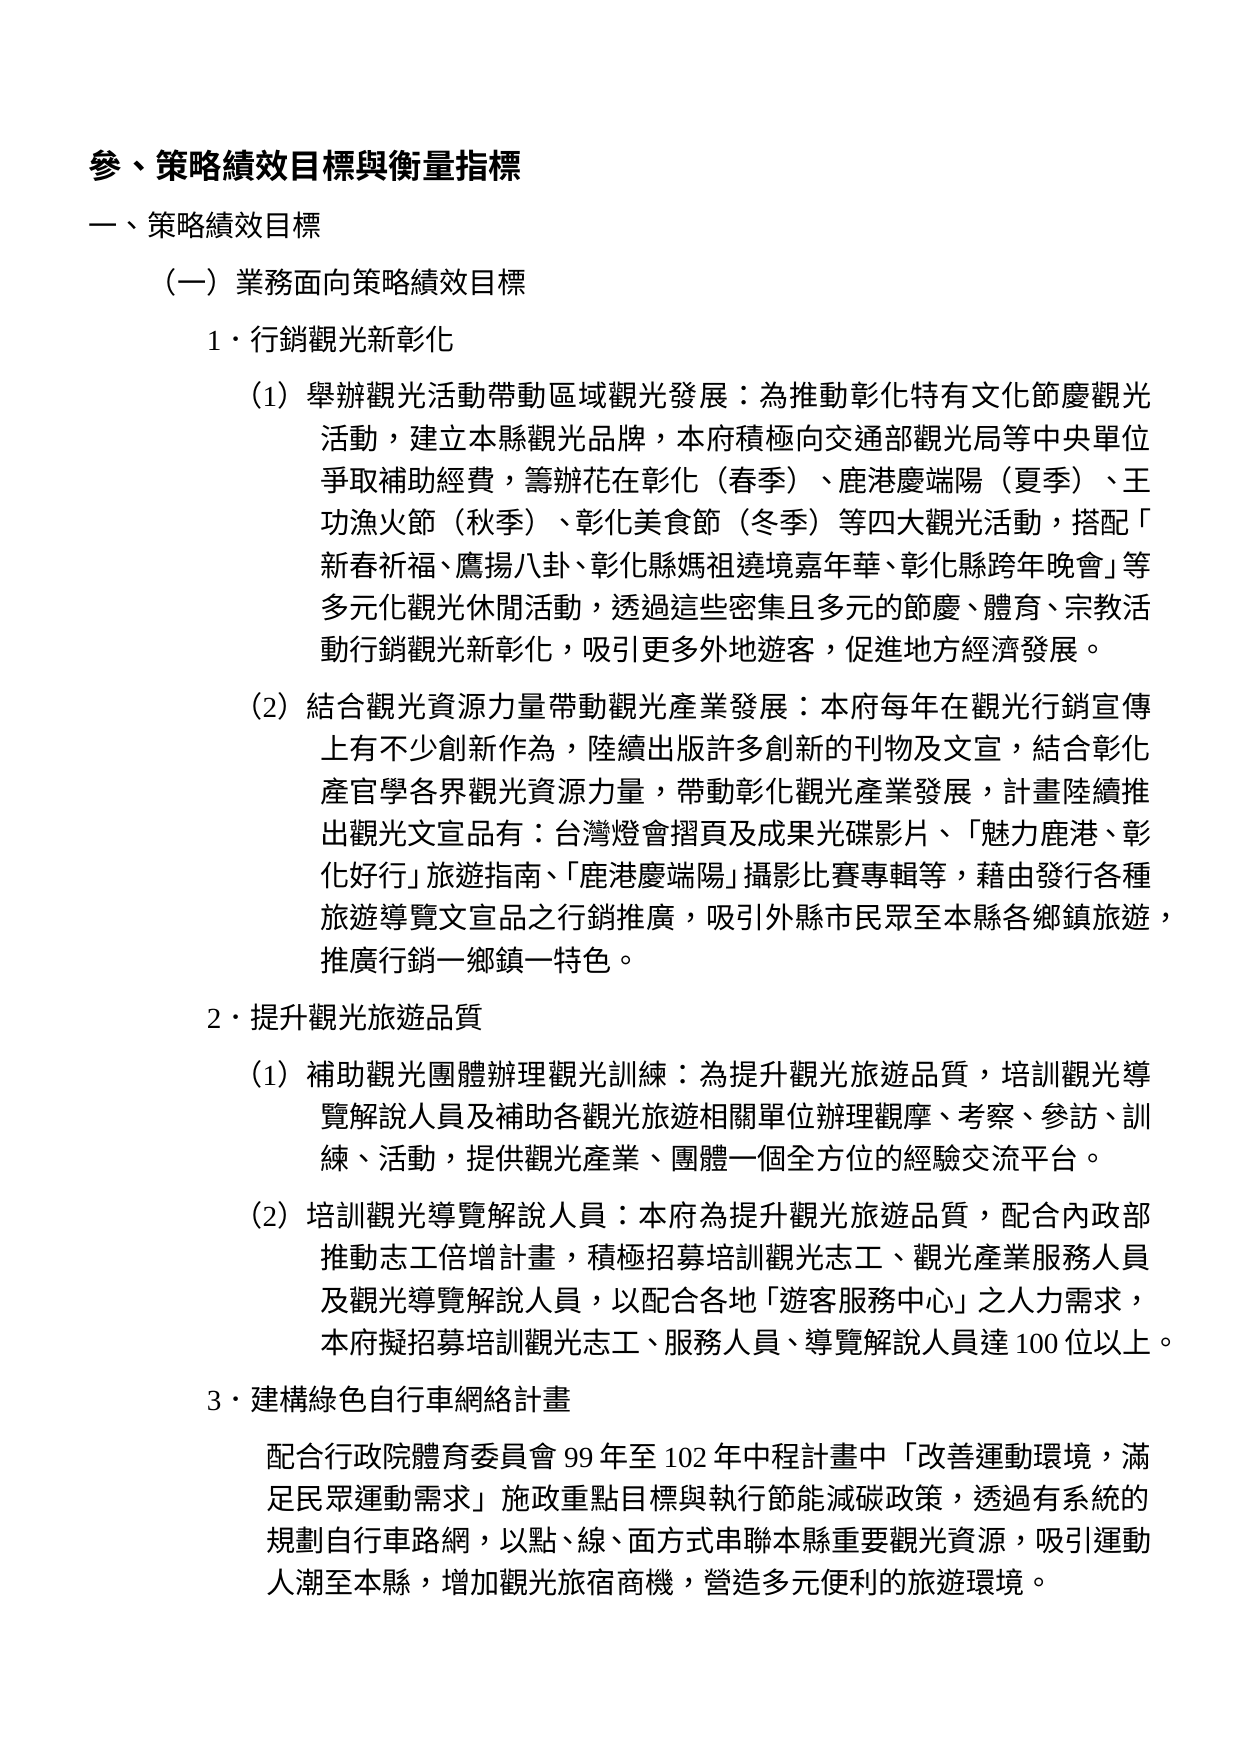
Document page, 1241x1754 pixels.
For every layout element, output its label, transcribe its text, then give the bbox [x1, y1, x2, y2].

text 參、策略績效目標與衡量指標 [88, 139, 1152, 188]
text （一）業務面向策略績效目標 [148, 259, 1152, 301]
text 一、策略績效目標 [88, 202, 1152, 244]
list 舉辦觀光活動帶動區域觀光發展：為推動彰化特有文化節慶觀光活動，建立本縣觀光品牌，本府積極向交通部觀光局等中央單位爭取補助經費，籌辦花在彰化（春季）、鹿港慶端陽（夏季）、王功漁火節（秋季）、彰化美食節（冬季）等四大觀光活動，搭配「新春祈福、鷹揚八卦、彰化縣媽祖遶境嘉年華、彰化縣跨年晚會」等多元化觀光休閒活動，透過這些密集且多元的節慶、體育、宗教活動行銷觀光新彰化，吸引更多外地遊客，促進地方經濟發展。 [233, 373, 1152, 669]
list 結合觀光資源力量帶動觀光產業發展：本府每年在觀光行銷宣傳上有不少創新作為，陸續出版許多創新的刊物及文宣，結合彰化產官學各界觀光資源力量，帶動彰化觀光產業發展，計畫陸續推出觀光文宣品有：台灣燈會摺頁及成果光碟影片、「魅力鹿港、彰化好行」旅遊指南、「鹿港慶端陽」攝影比賽專輯等，藉由發行各種旅遊導覽文宣品之行銷推廣，吸引外縣市民眾至本縣各鄉鎮旅遊，推廣行銷一鄉鎮一特色。 [233, 683, 1152, 979]
list 建構綠色自行車網絡計畫 [207, 1376, 1152, 1418]
list 行銷觀光新彰化 [207, 316, 1152, 358]
text 配合行政院體育委員會99年至102年中程計畫中「改善運動環境，滿足民眾運動需求」施政重點目標與執行節能減碳政策，透過有系統的規劃自行車路網，以點、線、面方式串聯本縣重要觀光資源，吸引運動人潮至本縣，增加觀光旅宿商機，營造多元便利的旅遊環境。 [266, 1433, 1152, 1602]
list 補助觀光團體辦理觀光訓練：為提升觀光旅遊品質，培訓觀光導覽解說人員及補助各觀光旅遊相關單位辦理觀摩、考察、參訪、訓練、活動，提供觀光產業、團體一個全方位的經驗交流平台。 [233, 1051, 1152, 1178]
list 培訓觀光導覽解說人員：本府為提升觀光旅遊品質，配合內政部推動志工倍增計畫，積極招募培訓觀光志工、觀光產業服務人員及觀光導覽解說人員，以配合各地「遊客服務中心」之人力需求，本府擬招募培訓觀光志工、服務人員、導覽解說人員達100位以上。 [233, 1192, 1152, 1362]
list 提升觀光旅遊品質 [207, 994, 1152, 1036]
